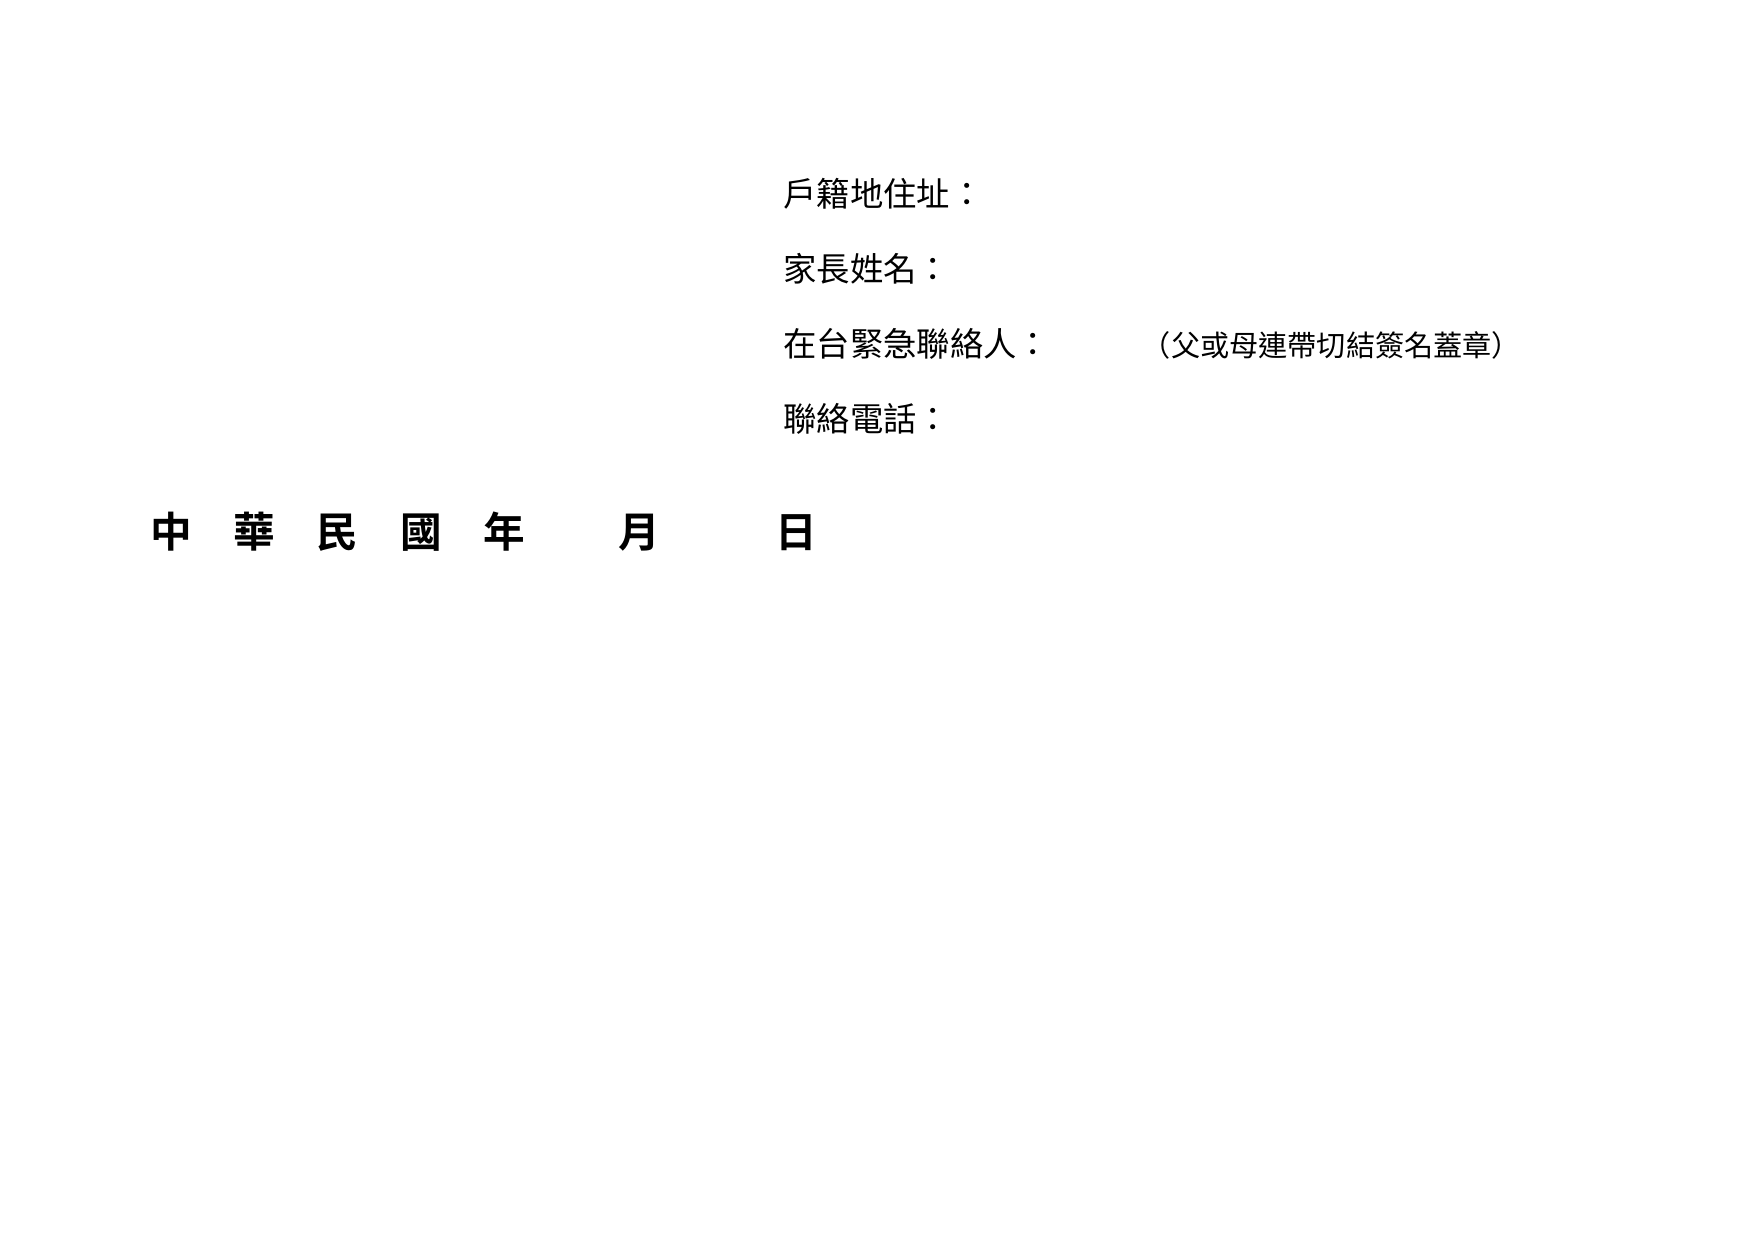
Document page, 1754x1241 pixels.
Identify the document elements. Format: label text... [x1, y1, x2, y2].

text 聯絡電話： [150, 379, 1604, 454]
text 在台緊急聯絡人： （父或母連帶切結簽名蓋章） [150, 304, 1604, 379]
text 家長姓名： [150, 229, 1604, 304]
text 中 華 民 國 年 月 日 [150, 492, 1604, 567]
text 戶籍地住址： [150, 154, 1604, 229]
